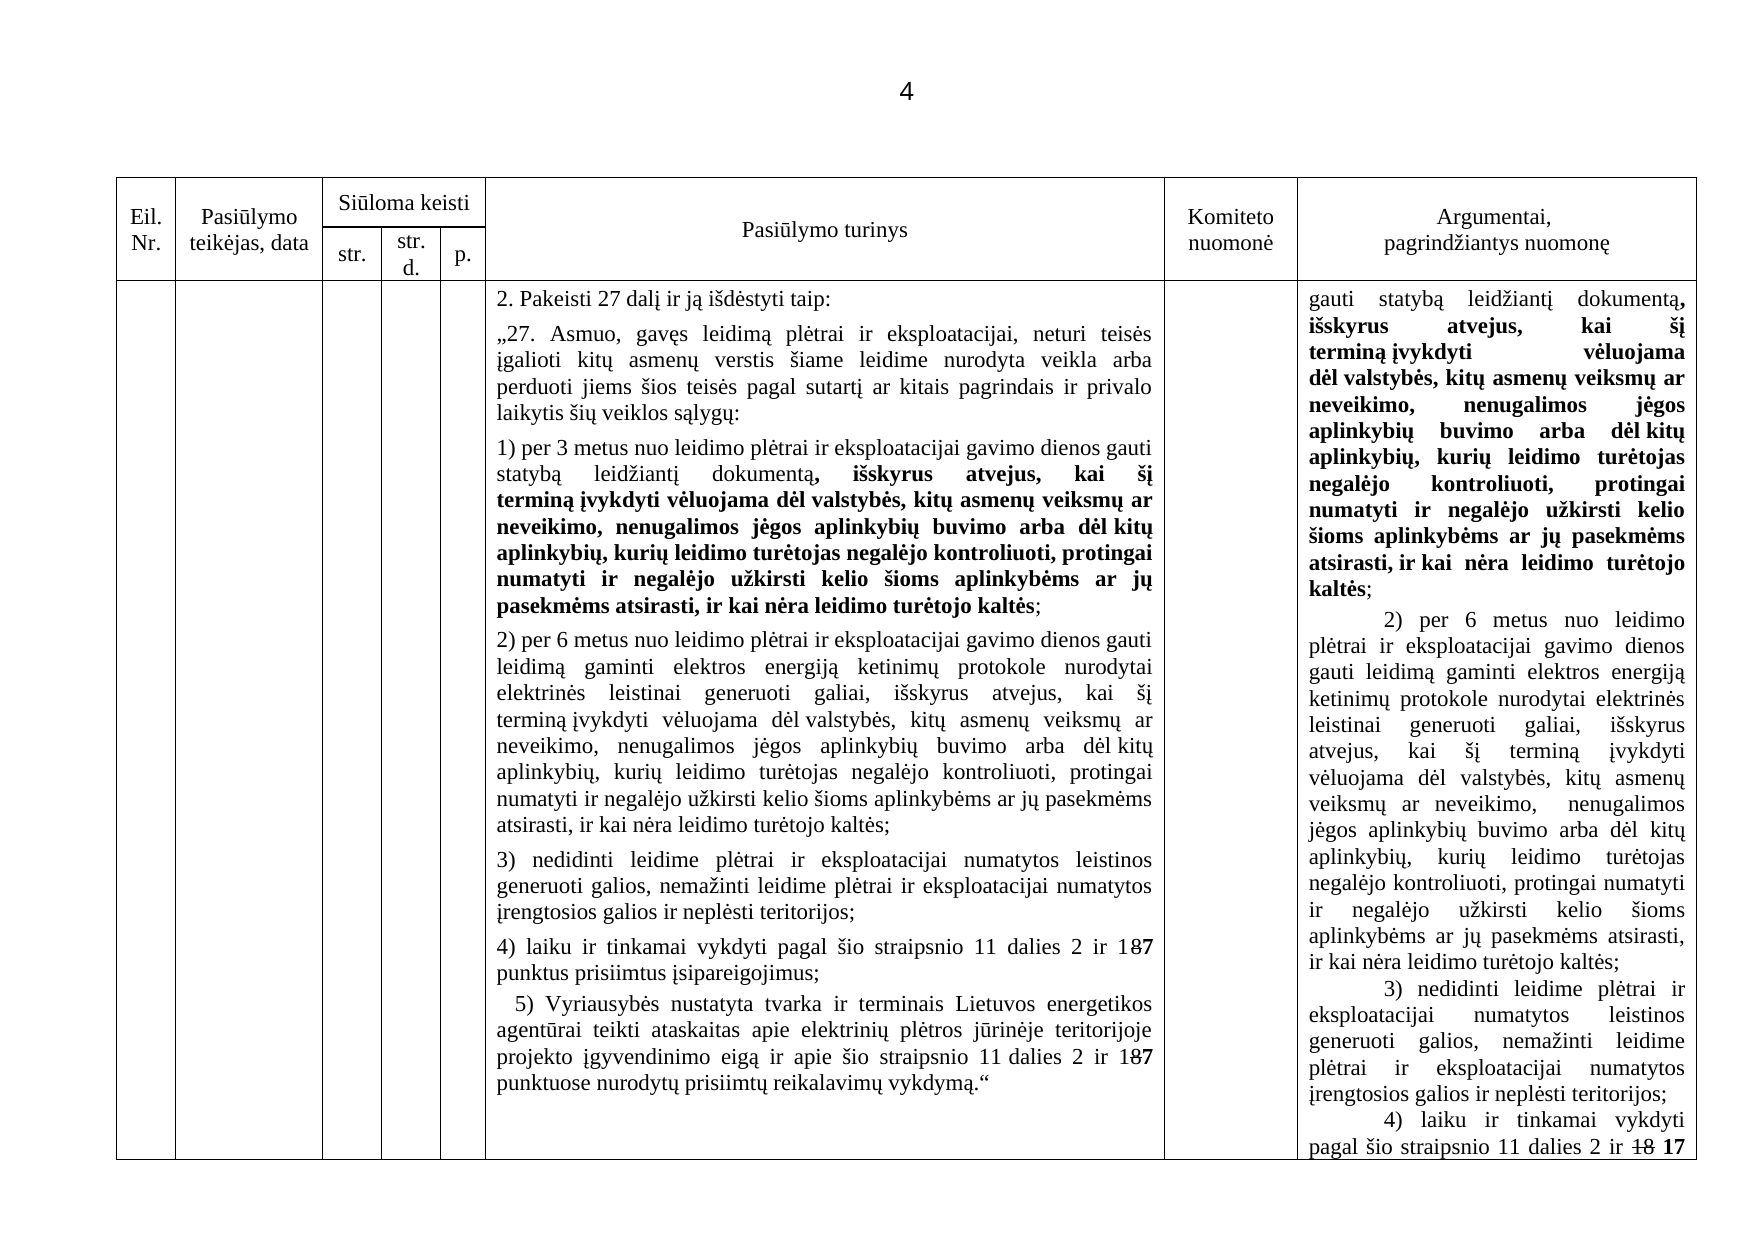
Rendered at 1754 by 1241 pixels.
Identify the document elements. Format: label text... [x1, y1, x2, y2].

table_cell [382, 281, 440, 1159]
table_header Pasiūlymo teikėjas, data [176, 178, 322, 280]
table_cell str. d. [382, 228, 440, 280]
table_cell 2. Pakeisti 27 dalį ir ją išdėstyti taip: „27. Asmuo, gavęs leidimą plėtrai ir eksploatacijai, neturi teisės įgalioti kitų asmenų verstis šiame leidime nurodyta veikla arba perduoti jiems šios teisės pagal sutartį ar kitais pagrindais ir privalo laikytis šių veiklos sąlygų: 1) per 3 metus nuo leidimo plėtrai ir eksploatacijai gavimo dienos gauti statybą leidžiantį dokumentą, išskyrus atvejus, kai šį terminą įvykdyti vėluojama dėl valstybės, kitų asmenų veiksmų ar neveikimo, nenugalimos jėgos aplinkybių buvimo arba dėl kitų aplinkybių, kurių leidimo turėtojas negalėjo kontroliuoti, protingai numatyti ir negalėjo užkirsti kelio šioms aplinkybėms ar jų pasekmėms atsirasti, ir kai nėra leidimo turėtojo kaltės; 2) per 6 metus nuo leidimo plėtrai ir eksploatacijai gavimo dienos gauti leidimą gaminti elektros energiją ketinimų protokole nurodytai elektrinės leistinai generuoti galiai, išskyrus atvejus, kai šį terminą įvykdyti vėluojama dėl valstybės, kitų asmenų veiksmų ar neveikimo, nenugalimos jėgos aplinkybių buvimo arba dėl kitų aplinkybių, kurių leidimo turėtojas negalėjo kontroliuoti, protingai numatyti ir negalėjo užkirsti kelio šioms aplinkybėms ar jų pasekmėms atsirasti, ir kai nėra leidimo turėtojo kaltės; 3) nedidinti leidime plėtrai ir eksploatacijai numatytos leistinos generuoti galios, nemažinti leidime plėtrai ir eksploatacijai numatytos įrengtosios galios ir neplėsti teritorijos; 4) laiku ir tinkamai vykdyti pagal šio straipsnio 11 dalies 2 ir 187 punktus prisiimtus įsipareigojimus; 5) Vyriausybės nustatyta tvarka ir terminais Lietuvos energetikos agentūrai teikti ataskaitas apie elektrinių plėtros jūrinėje teritorijoje projekto įgyvendinimo eigą ir apie šio straipsnio 11 dalies 2 ir 187 punktuose nurodytų prisiimtų reikalavimų vykdymą.“ [486, 281, 1164, 1159]
table_cell [441, 281, 485, 1159]
table_header Eil. Nr. [117, 178, 175, 280]
table_header Argumentai, pagrindžiantys nuomonę [1298, 178, 1696, 280]
table_header Komiteto nuomonė [1165, 178, 1297, 280]
table_cell str. [323, 228, 381, 280]
table_cell [176, 281, 322, 1159]
table_header Pasiūlymo turinys [486, 178, 1164, 280]
table_cell [117, 281, 175, 1159]
table_header Siūloma keisti [323, 178, 485, 226]
table_cell gauti statybą leidžiantį dokumentą, išskyrus atvejus, kai šį terminą įvykdyti vėluojama dėl valstybės, kitų asmenų veiksmų ar neveikimo, nenugalimos jėgos aplinkybių buvimo arba dėl kitų aplinkybių, kurių leidimo turėtojas negalėjo kontroliuoti, protingai numatyti ir negalėjo užkirsti kelio šioms aplinkybėms ar jų pasekmėms atsirasti, ir kai nėra leidimo turėtojo kaltės; 2) per 6 metus nuo leidimo plėtrai ir eksploatacijai gavimo dienos gauti leidimą gaminti elektros energiją ketinimų protokole nurodytai elektrinės leistinai generuoti galiai, išskyrus atvejus, kai šį terminą įvykdyti vėluojama dėl valstybės, kitų asmenų veiksmų ar neveikimo, nenugalimos jėgos aplinkybių buvimo arba dėl kitų aplinkybių, kurių leidimo turėtojas negalėjo kontroliuoti, protingai numatyti ir negalėjo užkirsti kelio šioms aplinkybėms ar jų pasekmėms atsirasti, ir kai nėra leidimo turėtojo kaltės; 3) nedidinti leidime plėtrai ir eksploatacijai numatytos leistinos generuoti galios, nemažinti leidime plėtrai ir eksploatacijai numatytos įrengtosios galios ir neplėsti teritorijos; 4) laiku ir tinkamai vykdyti pagal šio straipsnio 11 dalies 2 ir 18 17 [1298, 281, 1696, 1159]
table_cell [323, 281, 381, 1159]
table_cell [1165, 281, 1297, 1159]
table_cell p. [441, 228, 485, 280]
